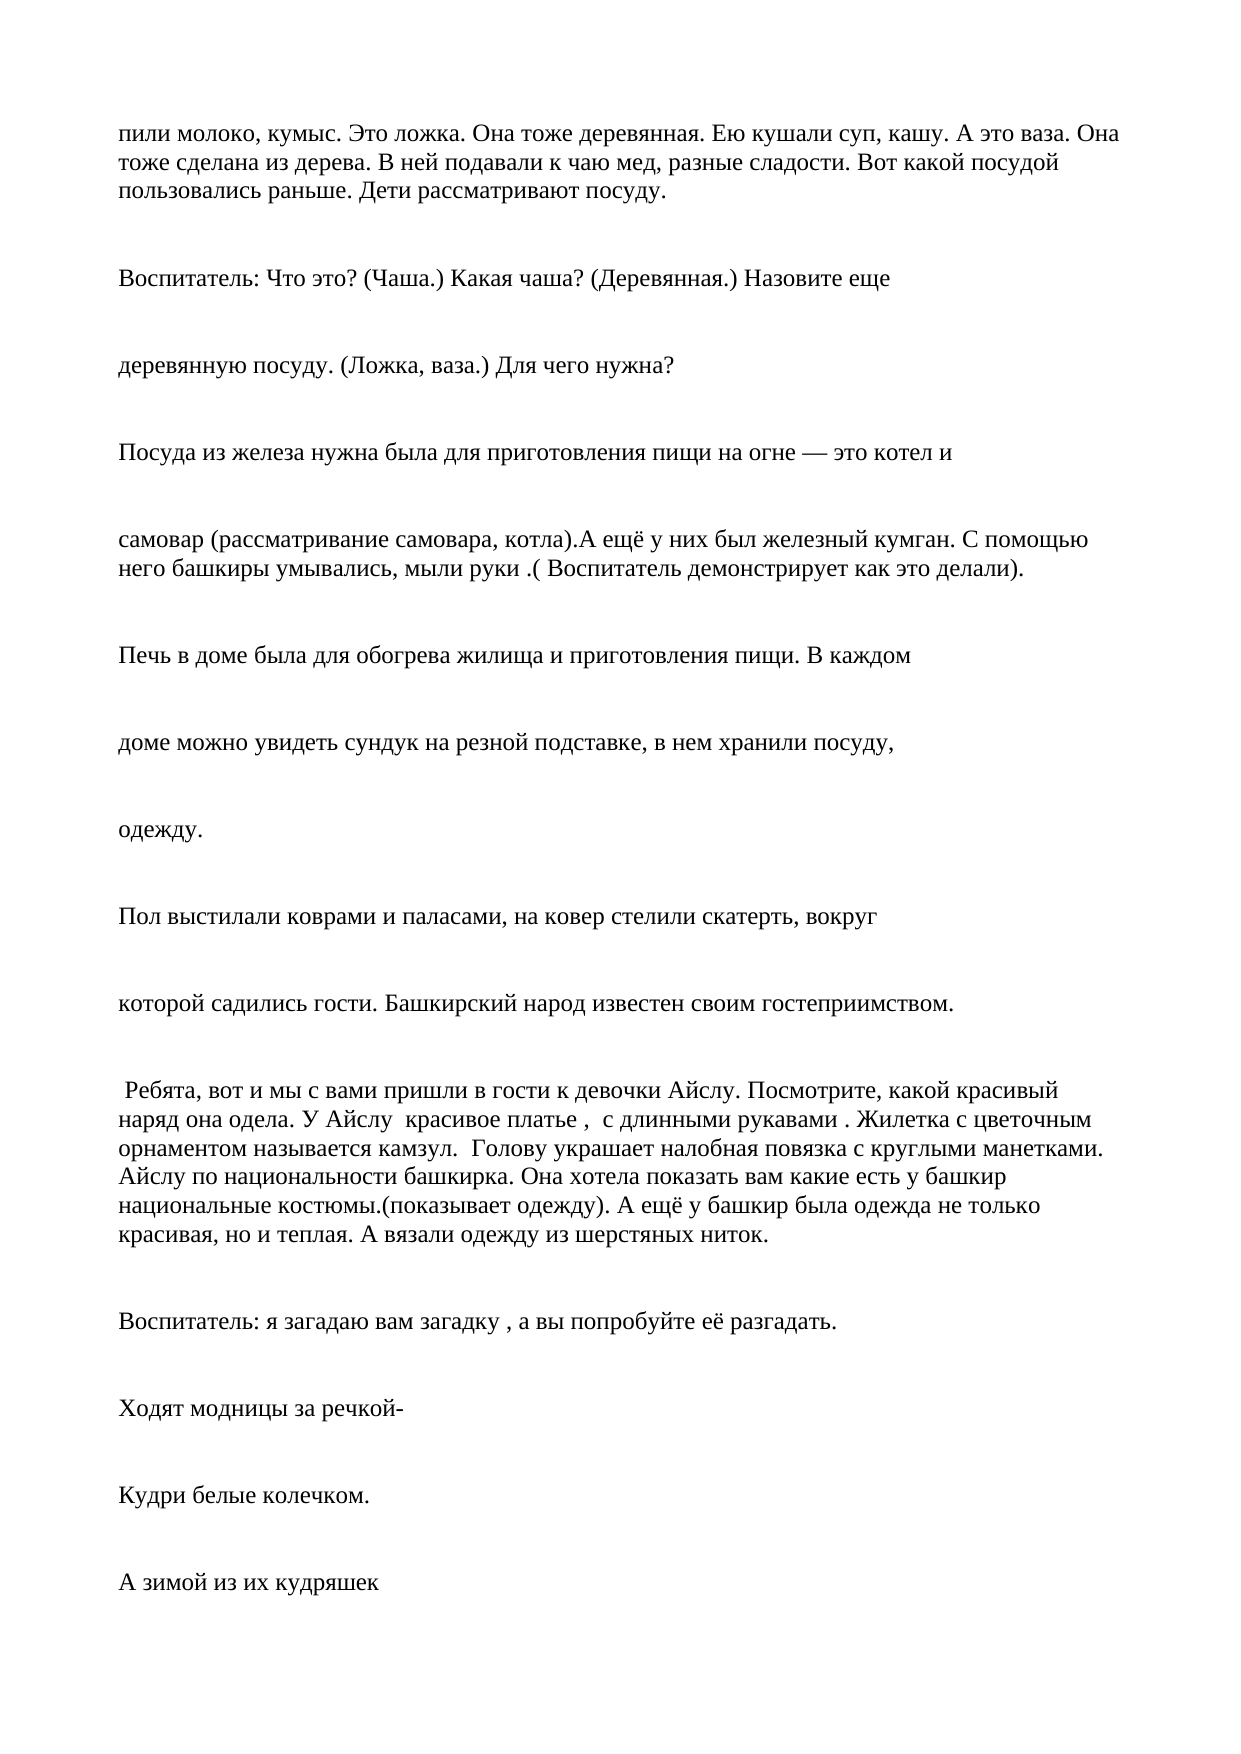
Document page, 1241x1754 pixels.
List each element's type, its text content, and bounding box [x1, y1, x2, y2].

text Посуда из железа нужна была для приготовления пищи на огне — это котел и [118, 437, 1122, 466]
text Воспитатель: я загадаю вам загадку , а вы попробуйте её разгадать. [118, 1306, 1122, 1335]
text которой садились гости. Башкирский народ известен своим гостеприимством. [118, 988, 1122, 1017]
text Кудри белые колечком. [118, 1480, 1122, 1509]
text Воспитатель: Что это? (Чаша.) Какая чаша? (Деревянная.) Назовите еще [118, 263, 1122, 291]
text деревянную посуду. (Ложка, ваза.) Для чего нужна? [118, 350, 1122, 378]
text самовар (рассматривание самовара, котла).А ещё у них был железный кумган. С помощью него башкиры умывались, мыли руки .( Воспитатель демонстрирует как это делали). [118, 524, 1122, 581]
text Ребята, вот и мы с вами пришли в гости к девочки Айслу. Посмотрите, какой красивый наряд она одела. У Айслу красивое платье , с длинными рукавами . Жилетка с цветочным орнаментом называется камзул. Голову украшает налобная повязка с круглыми манетками. Айслу по национальности башкирка. Она хотела показать вам какие есть у башкир национальные костюмы.(показывает одежду). А ещё у башкир была одежда не только красивая, но и теплая. А вязали одежду из шерстяных ниток. [118, 1075, 1122, 1248]
text пили молоко, кумыс. Это ложка. Она тоже деревянная. Ею кушали суп, кашу. А это ваза. Она тоже сделана из дерева. В ней подавали к чаю мед, разные сладости. Вот какой посудой пользовались раньше. Дети рассматривают посуду. [118, 118, 1122, 204]
text доме можно увидеть сундук на резной подставке, в нем хранили посуду, [118, 727, 1122, 756]
text А зимой из их кудряшек [118, 1567, 1122, 1596]
text Печь в доме была для обогрева жилища и приготовления пищи. В каждом [118, 640, 1122, 668]
text одежду. [118, 814, 1122, 843]
text Ходят модницы за речкой- [118, 1393, 1122, 1422]
text Пол выстилали коврами и паласами, на ковер стелили скатерть, вокруг [118, 901, 1122, 930]
